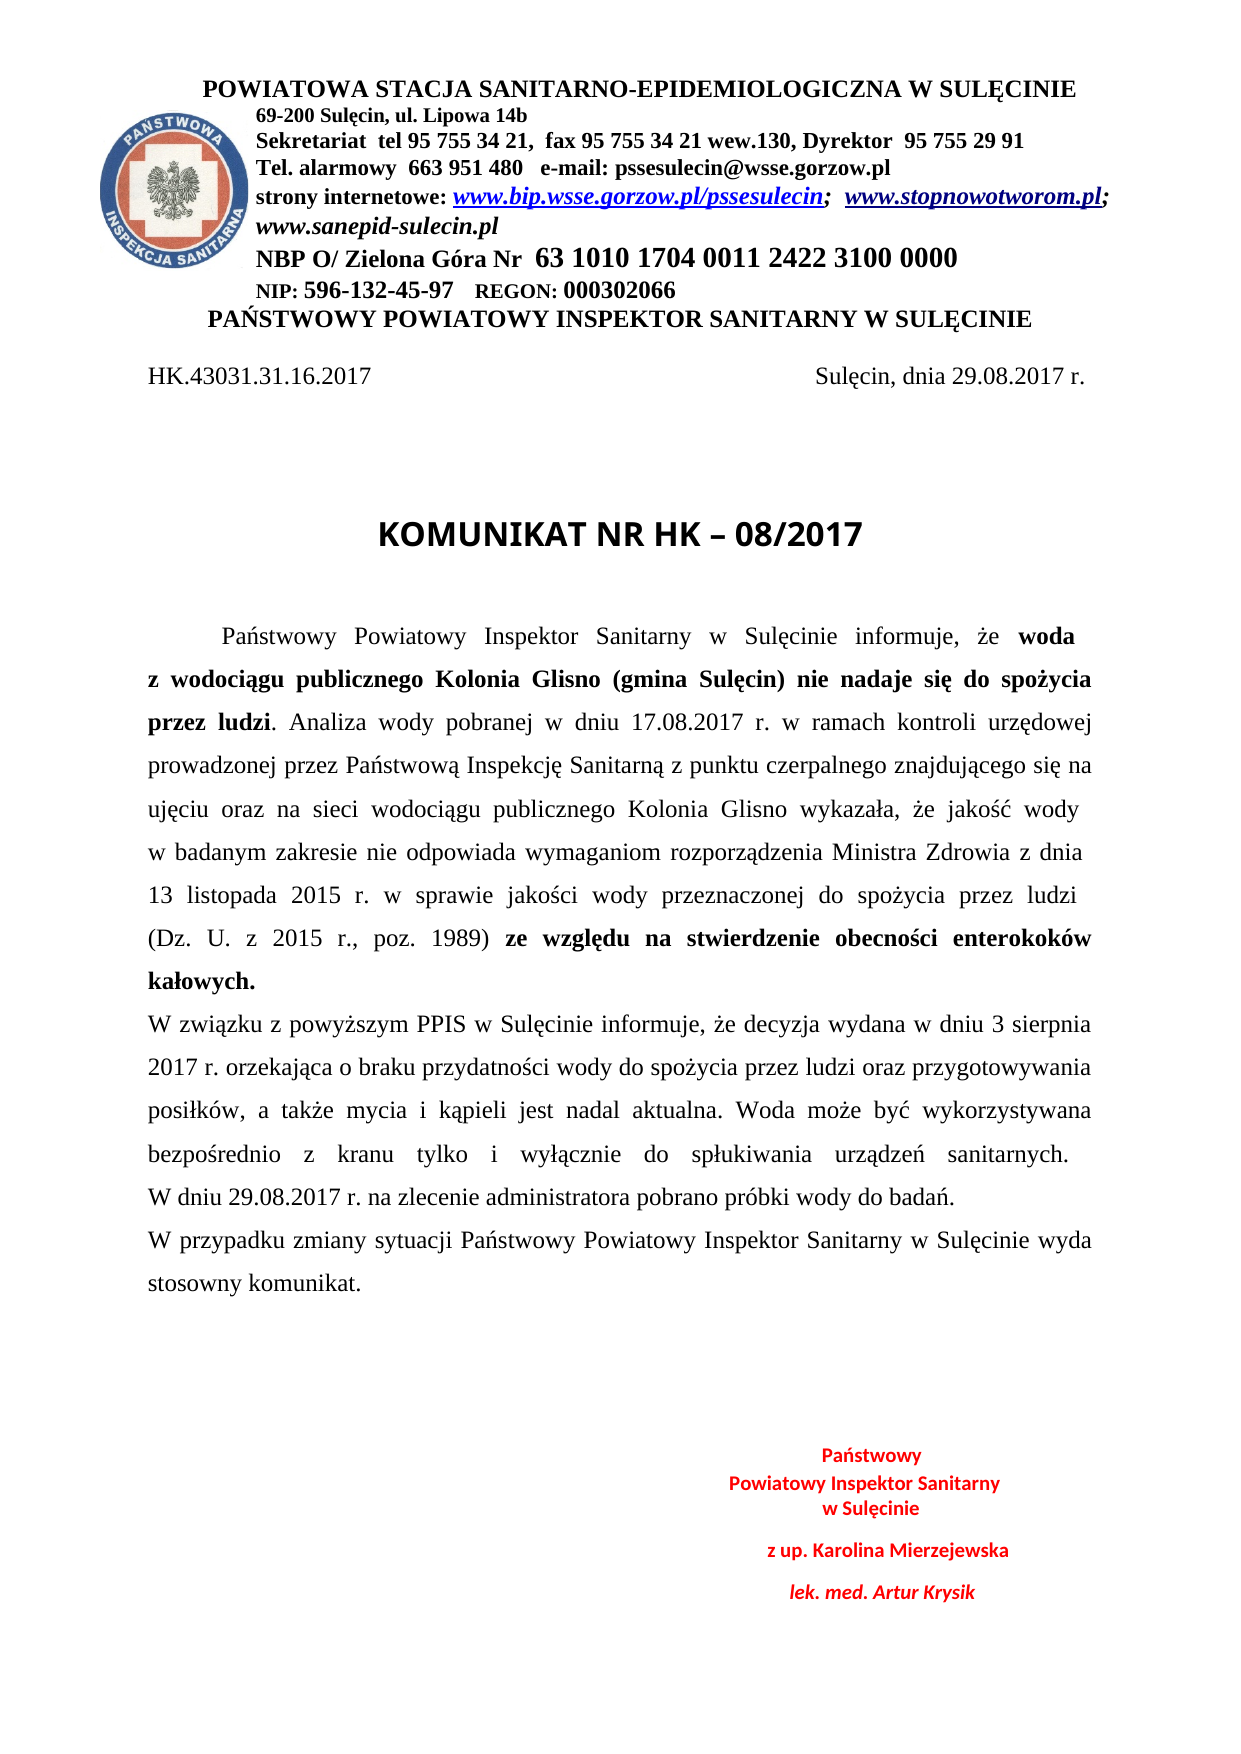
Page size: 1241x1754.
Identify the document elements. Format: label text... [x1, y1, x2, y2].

text lek. med. Artur Krysik [148, 1579, 1093, 1605]
text z up. Karolina Mierzejewska [148, 1537, 1093, 1563]
text KOMUNIKAT NR HK – 08/2017 [148, 511, 1093, 556]
text HK.43031.31.16.2017 Sulęcin, dnia 29.08.2017 r. [148, 361, 1093, 390]
text W związku z powyższym PPIS w Sulęcinie informuje, że decyzja wydana w dniu 3 sierpnia 2017 r. orzekająca o braku przydatności wody do spożycia przez ludzi oraz przygotowywania posiłków, a także mycia i kąpieli jest nadal aktualna. Woda może być wykorzystywana bezpośrednio z kranu tylko i wyłącznie do spłukiwania urządzeń sanitarnych. W dniu 29.08.2017 r. na zlecenie administratora pobrano próbki wody do badań. [148, 1009, 1093, 1211]
text W przypadku zmiany sytuacji Państwowy Powiatowy Inspektor Sanitarny w Sulęcinie wyda stosowny komunikat. [148, 1225, 1093, 1297]
text Państwowy Powiatowy Inspektor Sanitarny w Sulęcinie informuje, że woda z wodociągu publicznego Kolonia Glisno (gmina Sulęcin) nie nadaje się do spożycia przez ludzi. Analiza wody pobranej w dniu 17.08.2017 r. w ramach kontroli urzędowej prowadzonej przez Państwową Inspekcję Sanitarną z punktu czerpalnego znajdującego się na ujęciu oraz na sieci wodociągu publicznego Kolonia Glisno wykazała, że jakość wody w badanym zakresie nie odpowiada wymaganiom rozporządzenia Ministra Zdrowia z dnia 13 listopada 2015 r. w sprawie jakości wody przeznaczonej do spożycia przez ludzi (Dz. U. z 2015 r., poz. 1989) ze względu na stwierdzenie obecności enterokoków kałowych. [148, 621, 1093, 995]
text Państwowy Powiatowy Inspektor Sanitarny w Sulęcinie [148, 1434, 1093, 1521]
